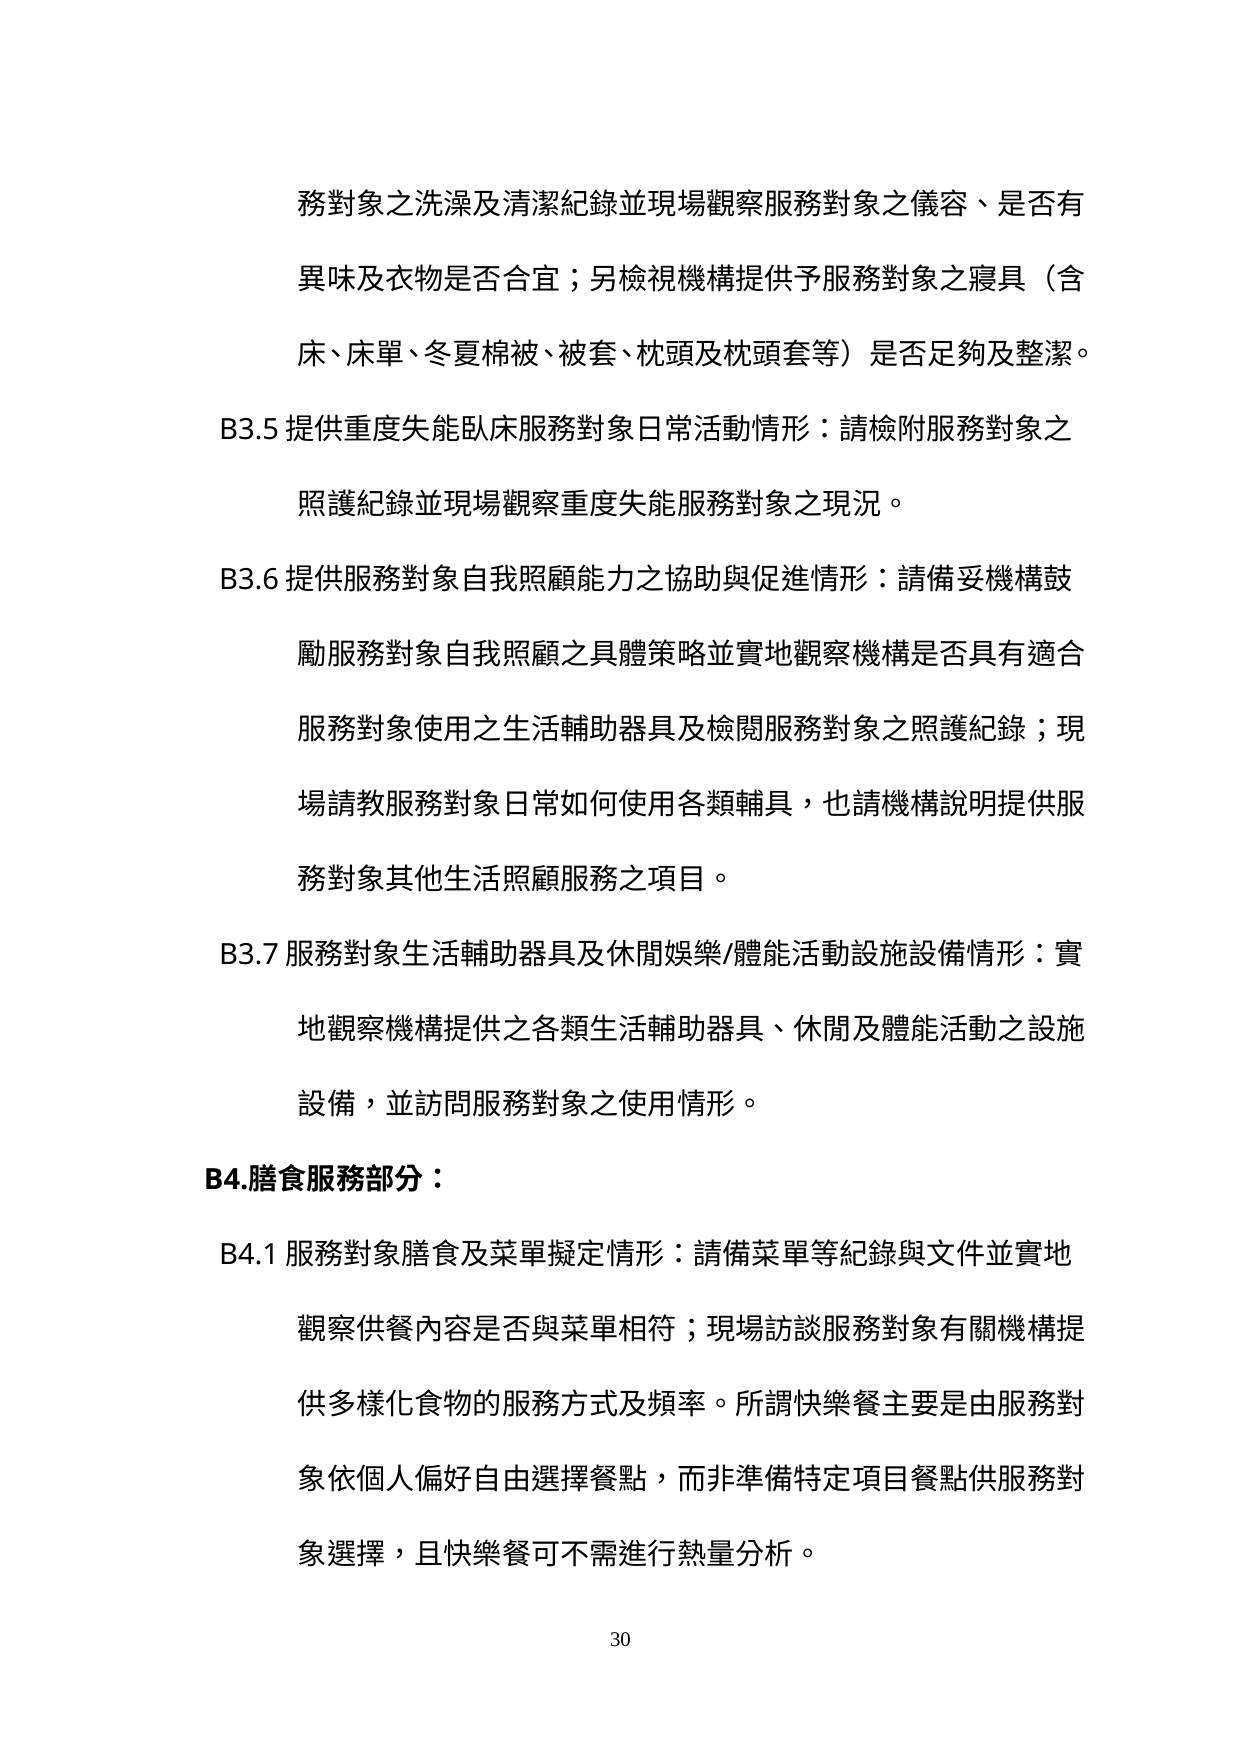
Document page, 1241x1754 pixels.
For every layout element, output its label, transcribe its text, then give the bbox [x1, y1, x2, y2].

text B3.5提供重度失能臥床服務對象日常活動情形：請檢附服務對象之照護紀錄並現場觀察重度失能服務對象之現況。 [204, 389, 1092, 539]
text B4.膳食服務部分： [204, 1139, 1092, 1214]
text B3.4提供服務對象清潔服務情形（含身體、寢具及衣物）：請備妥服務對象之洗澡及清潔紀錄並現場觀察服務對象之儀容、是否有異味及衣物是否合宜；另檢視機構提供予服務對象之寢具（含床、床單、冬夏棉被、被套、枕頭及枕頭套等）是否足夠及整潔。 [204, 164, 1092, 389]
text B3.6提供服務對象自我照顧能力之協助與促進情形：請備妥機構鼓勵服務對象自我照顧之具體策略並實地觀察機構是否具有適合服務對象使用之生活輔助器具及檢閱服務對象之照護紀錄；現場請教服務對象日常如何使用各類輔具，也請機構說明提供服務對象其他生活照顧服務之項目。 [204, 539, 1092, 914]
text B4.1服務對象膳食及菜單擬定情形：請備菜單等紀錄與文件並實地觀察供餐內容是否與菜單相符；現場訪談服務對象有關機構提供多樣化食物的服務方式及頻率。所謂快樂餐主要是由服務對象依個人偏好自由選擇餐點，而非準備特定項目餐點供服務對象選擇，且快樂餐可不需進行熱量分析。 [204, 1214, 1092, 1589]
text B3.7服務對象生活輔助器具及休閒娛樂/體能活動設施設備情形：實地觀察機構提供之各類生活輔助器具、休閒及體能活動之設施設備，並訪問服務對象之使用情形。 [204, 914, 1092, 1139]
